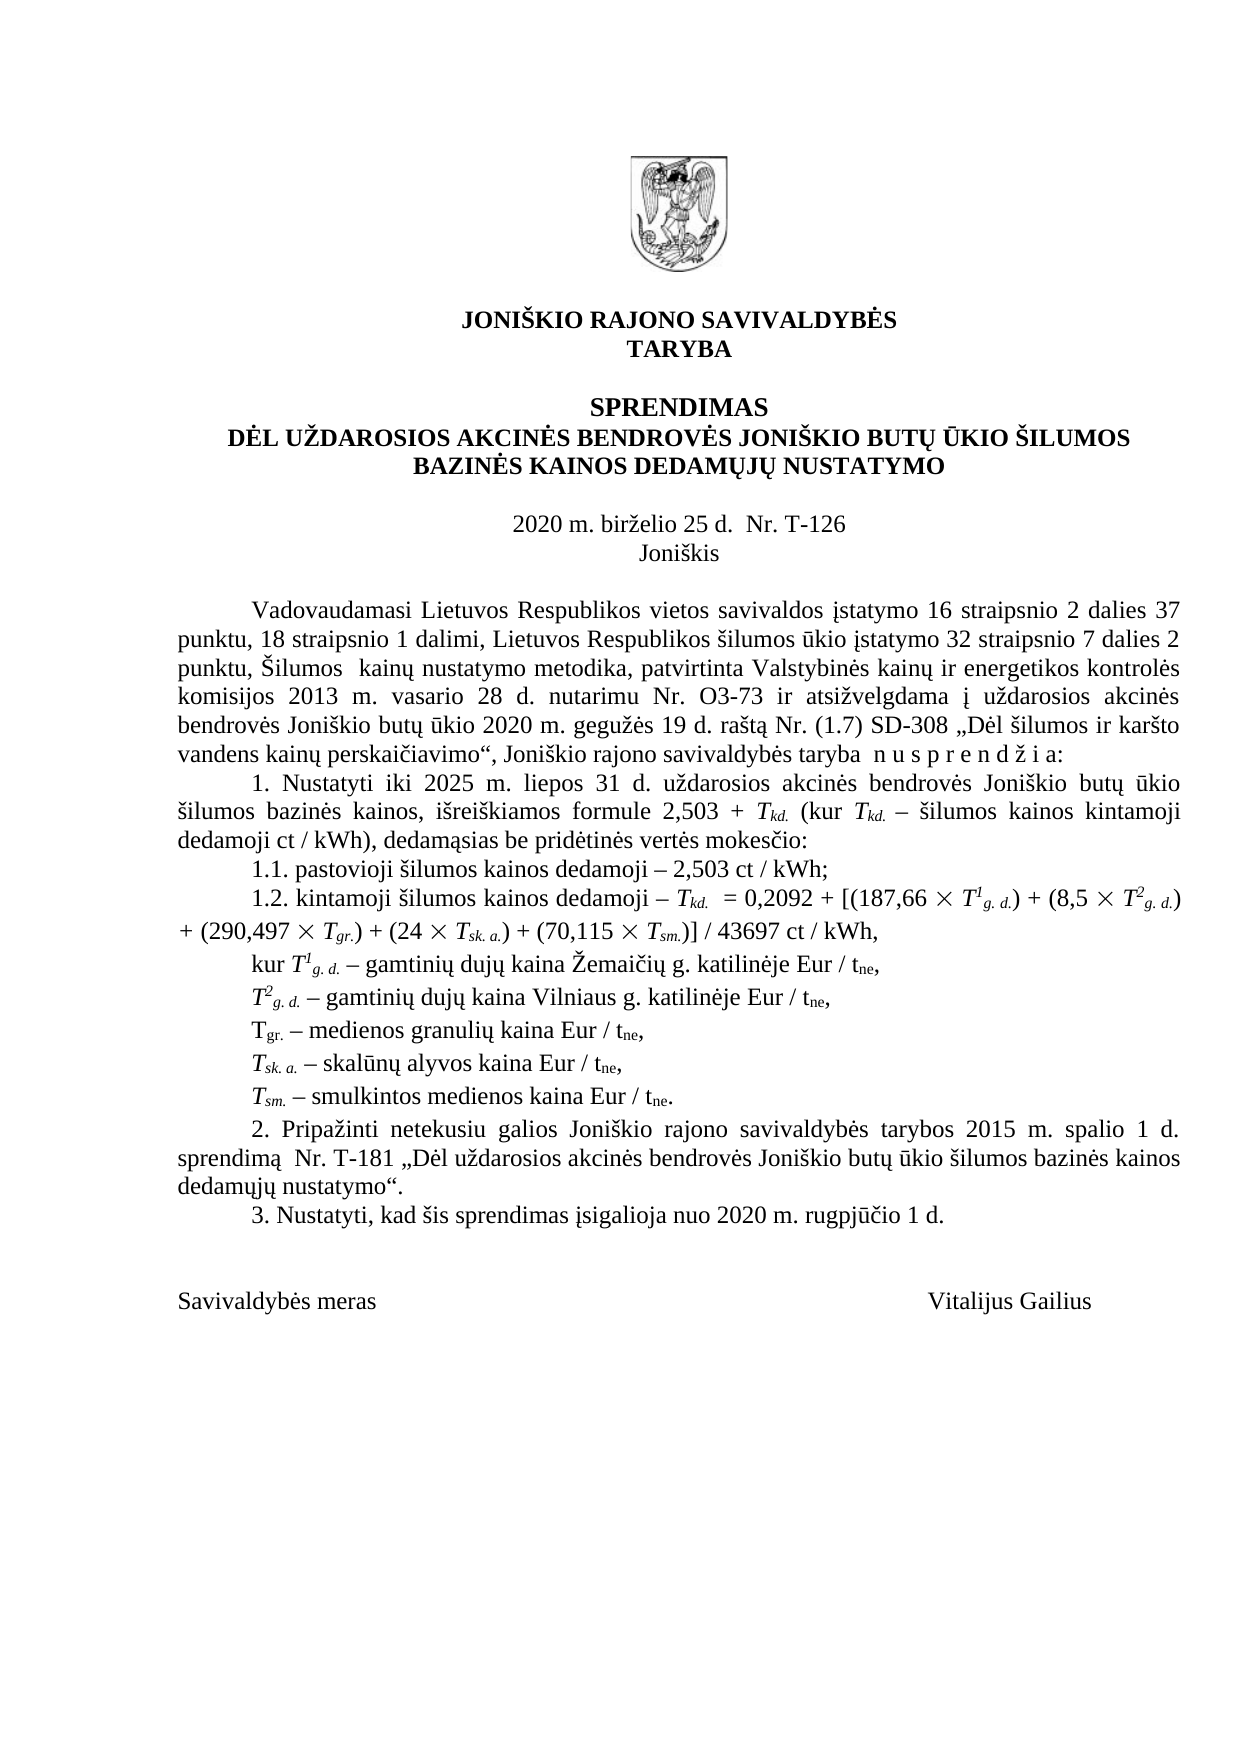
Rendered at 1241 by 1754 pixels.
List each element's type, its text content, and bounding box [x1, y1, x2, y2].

text kur T1g. d. – gamtinių dujų kaina Žemaičių g. katilinėje Eur / tne, [177, 949, 1181, 977]
text Tsm. – smulkintos medienos kaina Eur / tne. [177, 1081, 1181, 1109]
text T2g. d. – gamtinių dujų kaina Vilniaus g. katilinėje Eur / tne, [177, 982, 1181, 1011]
text Joniškis [177, 538, 1181, 566]
text Savivaldybės meras Vitalijus Gailius [177, 1286, 1181, 1315]
text 1. Nustatyti iki 2025 m. liepos 31 d. uždarosios akcinės bendrovės Joniškio butų ūkio šilumos bazinės kainos, išreiškiamos formule 2,503 + Tkd. (kur Tkd. – šilumos kainos kintamoji dedamoji ct / kWh), dedamąsias be pridėtinės vertės mokesčio: [177, 768, 1181, 854]
text DĖL UŽDAROSIOS AKCINĖS BENDROVĖS JONIŠKIO BUTŲ ŪKIO ŠILUMOS BAZINĖS KAINOS DEDAMŲJŲ NUSTATYMO [177, 423, 1181, 480]
text 1.1. pastovioji šilumos kainos dedamoji – 2,503 ct / kWh; [177, 854, 1181, 883]
text SPRENDIMAS [177, 392, 1181, 423]
text Joniškio rajono savivaldybės TARYBA [177, 305, 1181, 363]
text 2020 m. birželio 25 d. Nr. T-126 [177, 509, 1181, 538]
text Tgr. – medienos granulių kaina Eur / tne, [177, 1015, 1181, 1043]
text Vadovaudamasi Lietuvos Respublikos vietos savivaldos įstatymo 16 straipsnio 2 dalies 37 punktu, 18 straipsnio 1 dalimi, Lietuvos Respublikos šilumos ūkio įstatymo 32 straipsnio 7 dalies 2 punktu, Šilumos kainų nustatymo metodika, patvirtinta Valstybinės kainų ir energetikos kontrolės komisijos 2013 m. vasario 28 d. nutarimu Nr. O3-73 ir atsižvelgdama į uždarosios akcinės bendrovės Joniškio butų ūkio 2020 m. gegužės 19 d. raštą Nr. (1.7) SD-308 „Dėl šilumos ir karšto vandens kainų perskaičiavimo“, Joniškio rajono savivaldybės taryba n u s p r e n d ž i a: [177, 595, 1181, 768]
text Tsk. a. – skalūnų alyvos kaina Eur / tne, [177, 1048, 1181, 1077]
text 1.2. kintamoji šilumos kainos dedamoji – Tkd. = 0,2092 + [(187,66 ´ T1g. d.) + (8,5 ´ T2g. d.) + (290,497 ´ Tgr.) + (24 ´ Tsk. a.) + (70,115 ´ Tsm.)] / 43697 ct / kWh, [177, 883, 1181, 944]
text 2. Pripažinti netekusiu galios Joniškio rajono savivaldybės tarybos 2015 m. spalio 1 d. sprendimą Nr. T-181 „Dėl uždarosios akcinės bendrovės Joniškio butų ūkio šilumos bazinės kainos dedamųjų nustatymo“. [177, 1114, 1181, 1200]
text 3. Nustatyti, kad šis sprendimas įsigalioja nuo 2020 m. rugpjūčio 1 d. [177, 1200, 1181, 1229]
